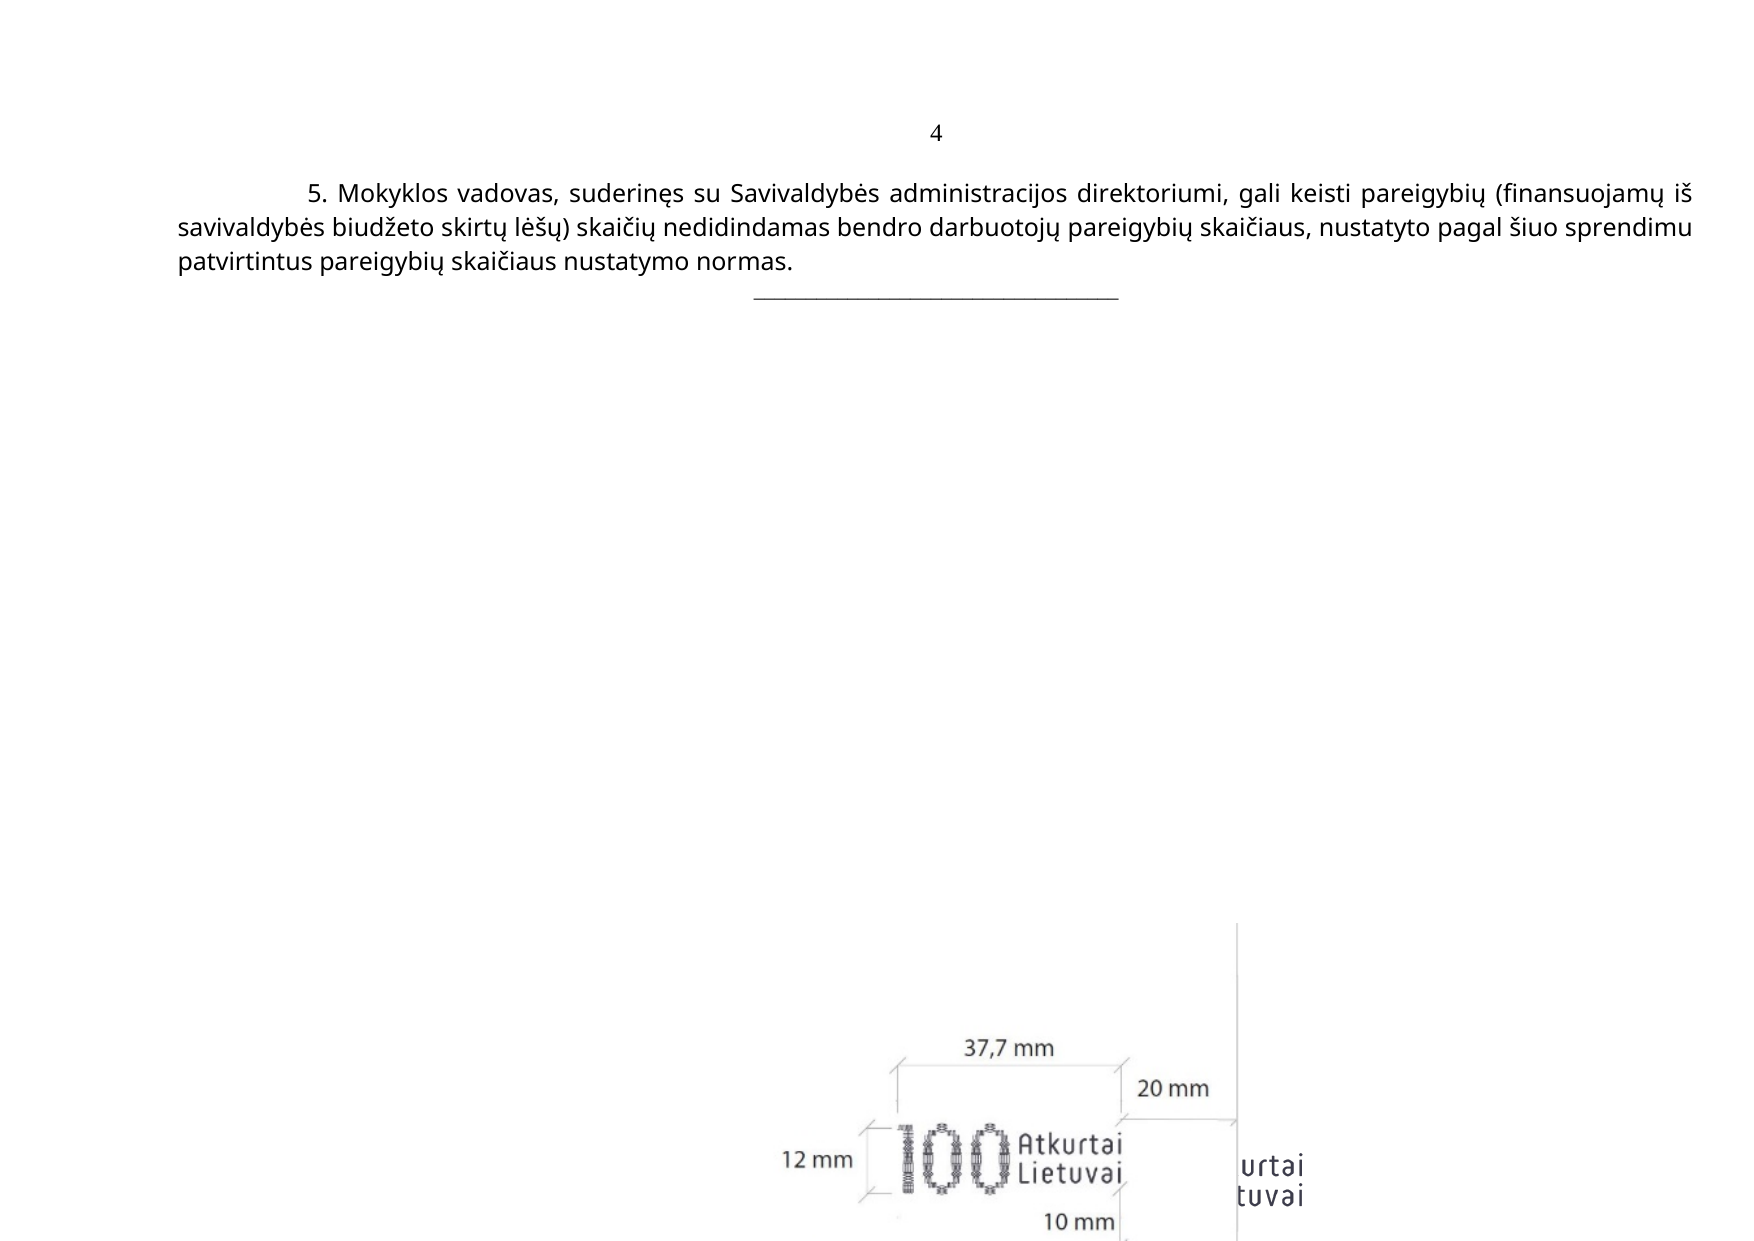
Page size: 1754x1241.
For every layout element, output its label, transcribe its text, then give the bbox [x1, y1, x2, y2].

text 5. Mokyklos vadovas, suderinęs su Savivaldybės administracijos direktoriumi, gali keisti pareigybių (finansuojamų iš savivaldybės biudžeto skirtų lėšų) skaičių nedidindamas bendro darbuotojų pareigybių skaičiaus, nustatyto pagal šiuo sprendimu patvirtintus pareigybių skaičiaus nustatymo normas. [177, 176, 1695, 278]
text ___________________________________ [177, 278, 1695, 302]
